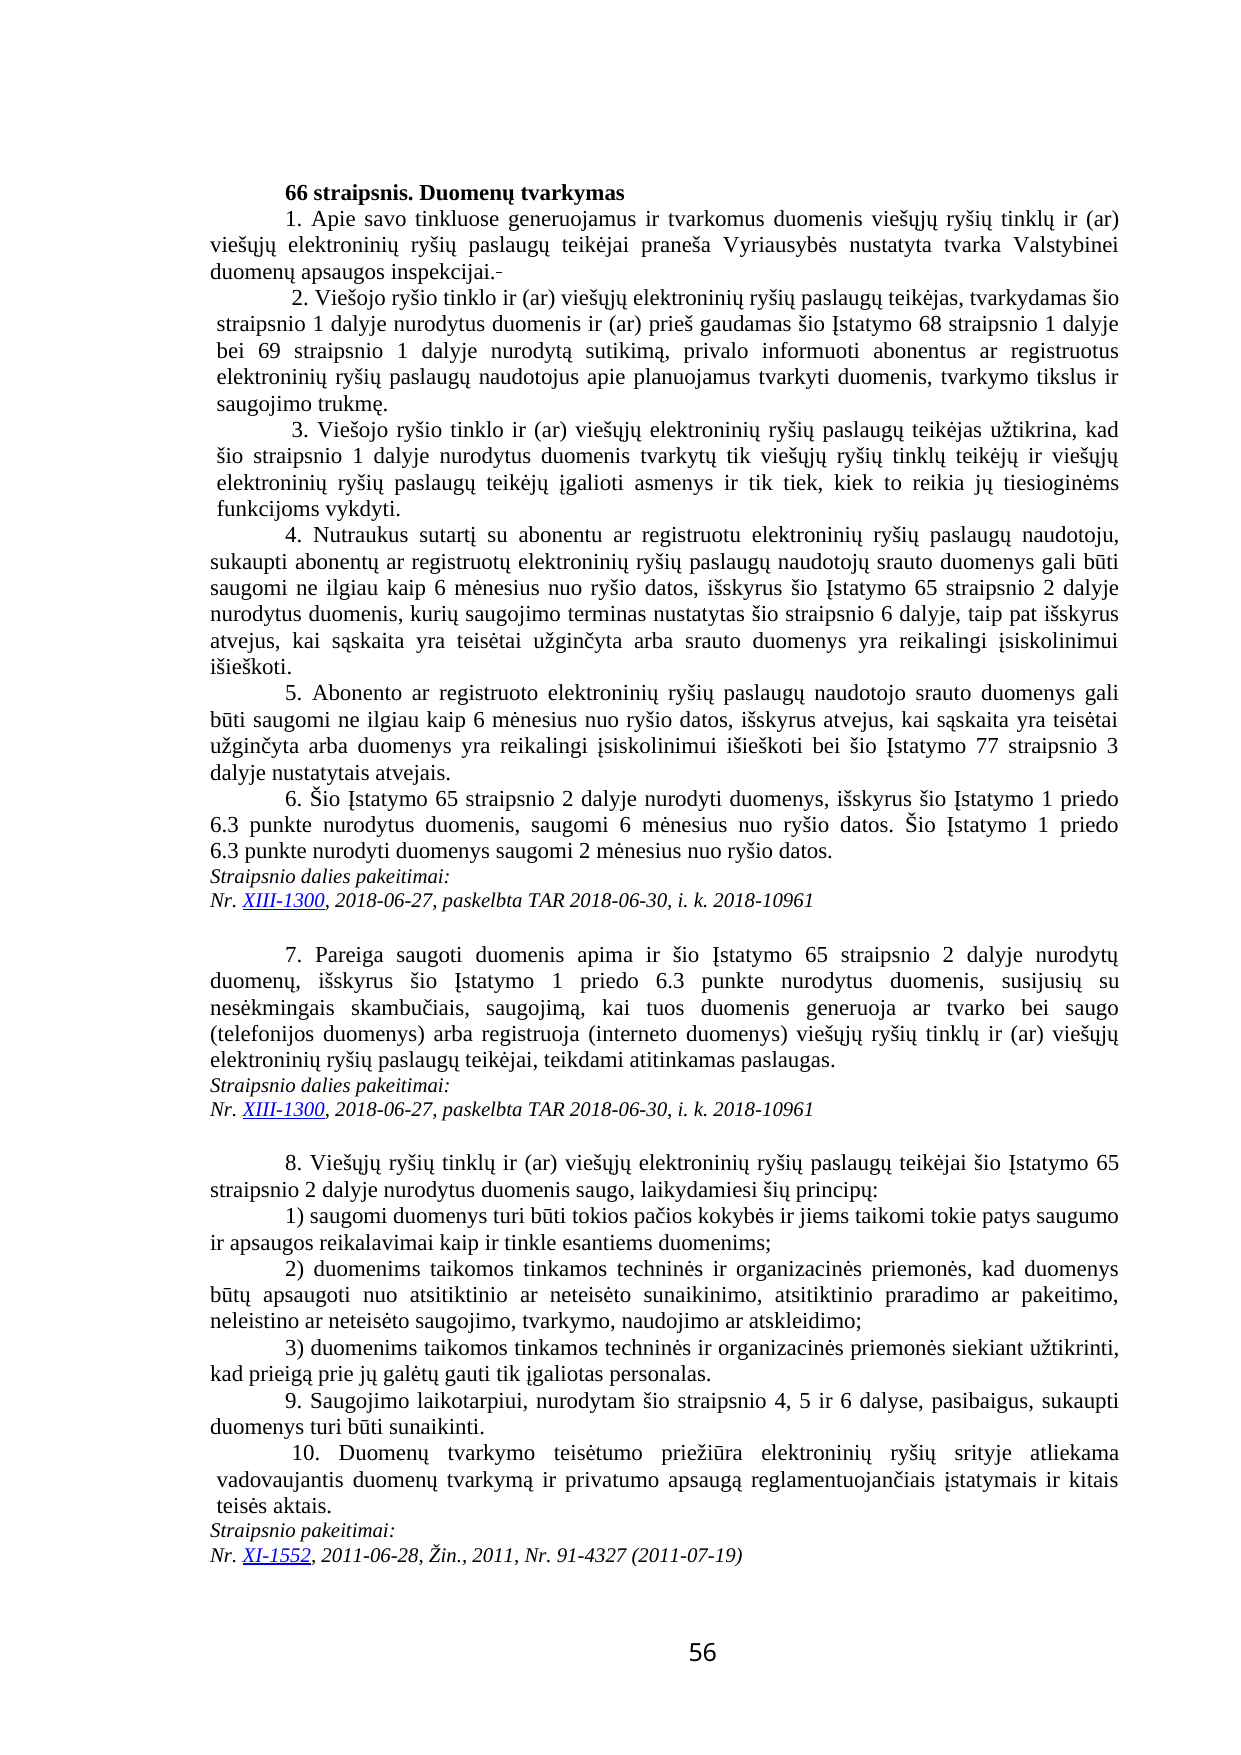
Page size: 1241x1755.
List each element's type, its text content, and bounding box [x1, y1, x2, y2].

text 2. Viešojo ryšio tinklo ir (ar) viešųjų elektroninių ryšių paslaugų teikėjas, tvarkydamas šio straipsnio 1 dalyje nurodytus duomenis ir (ar) prieš gaudamas šio Įstatymo 68 straipsnio 1 dalyje bei 69 straipsnio 1 dalyje nurodytą sutikimą, privalo informuoti abonentus ar registruotus elektroninių ryšių paslaugų naudotojus apie planuojamus tvarkyti duomenis, tvarkymo tikslus ir saugojimo trukmę. [216, 284, 1120, 416]
text 9. Saugojimo laikotarpiui, nurodytam šio straipsnio 4, 5 ir 6 dalyse, pasibaigus, sukaupti duomenys turi būti sunaikinti. [210, 1387, 1120, 1439]
text 3) duomenims taikomos tinkamos techninės ir organizacinės priemonės siekiant užtikrinti, kad prieigą prie jų galėtų gauti tik įgaliotas personalas. [210, 1334, 1120, 1387]
text 8. Viešųjų ryšių tinklų ir (ar) viešųjų elektroninių ryšių paslaugų teikėjai šio Įstatymo 65 straipsnio 2 dalyje nurodytus duomenis saugo, laikydamiesi šių principų: [210, 1149, 1120, 1202]
text 2) duomenims taikomos tinkamos techninės ir organizacinės priemonės, kad duomenys būtų apsaugoti nuo atsitiktinio ar neteisėto sunaikinimo, atsitiktinio praradimo ar pakeitimo, neleistino ar neteisėto saugojimo, tvarkymo, naudojimo ar atskleidimo; [210, 1255, 1120, 1334]
text Nr. XI-1552, 2011-06-28, Žin., 2011, Nr. 91-4327 (2011-07-19) [210, 1542, 1120, 1567]
text Straipsnio dalies pakeitimai: [210, 864, 1120, 888]
text Straipsnio pakeitimai: [210, 1518, 1120, 1542]
text 1) saugomi duomenys turi būti tokios pačios kokybės ir jiems taikomi tokie patys saugumo ir apsaugos reikalavimai kaip ir tinkle esantiems duomenims; [210, 1202, 1120, 1255]
text Nr. XIII-1300, 2018-06-27, paskelbta TAR 2018-06-30, i. k. 2018-10961 [210, 888, 1120, 912]
text 7. Pareiga saugoti duomenis apima ir šio Įstatymo 65 straipsnio 2 dalyje nurodytų duomenų, išskyrus šio Įstatymo 1 priedo 6.3 punkte nurodytus duomenis, susijusių su nesėkmingais skambučiais, saugojimą, kai tuos duomenis generuoja ar tvarko bei saugo (telefonijos duomenys) arba registruoja (interneto duomenys) viešųjų ryšių tinklų ir (ar) viešųjų elektroninių ryšių paslaugų teikėjai, teikdami atitinkamas paslaugas. [210, 941, 1120, 1073]
text 5. Abonento ar registruoto elektroninių ryšių paslaugų naudotojo srauto duomenys gali būti saugomi ne ilgiau kaip 6 mėnesius nuo ryšio datos, išskyrus atvejus, kai sąskaita yra teisėtai užginčyta arba duomenys yra reikalingi įsiskolinimui išieškoti bei šio Įstatymo 77 straipsnio 3 dalyje nustatytais atvejais. [210, 679, 1120, 785]
text 4. Nutraukus sutartį su abonentu ar registruotu elektroninių ryšių paslaugų naudotoju, sukaupti abonentų ar registruotų elektroninių ryšių paslaugų naudotojų srauto duomenys gali būti saugomi ne ilgiau kaip 6 mėnesius nuo ryšio datos, išskyrus šio Įstatymo 65 straipsnio 2 dalyje nurodytus duomenis, kurių saugojimo terminas nustatytas šio straipsnio 6 dalyje, taip pat išskyrus atvejus, kai sąskaita yra teisėtai užginčyta arba srauto duomenys yra reikalingi įsiskolinimui išieškoti. [210, 521, 1120, 679]
text 3. Viešojo ryšio tinklo ir (ar) viešųjų elektroninių ryšių paslaugų teikėjas užtikrina, kad šio straipsnio 1 dalyje nurodytus duomenis tvarkytų tik viešųjų ryšių tinklų teikėjų ir viešųjų elektroninių ryšių paslaugų teikėjų įgalioti asmenys ir tik tiek, kiek to reikia jų tiesioginėms funkcijoms vykdyti. [216, 416, 1120, 521]
text 10. Duomenų tvarkymo teisėtumo priežiūra elektroninių ryšių srityje atliekama vadovaujantis duomenų tvarkymą ir privatumo apsaugą reglamentuojančiais įstatymais ir kitais teisės aktais. [216, 1439, 1120, 1518]
text 6. Šio Įstatymo 65 straipsnio 2 dalyje nurodyti duomenys, išskyrus šio Įstatymo 1 priedo 6.3 punkte nurodytus duomenis, saugomi 6 mėnesius nuo ryšio datos. Šio Įstatymo 1 priedo 6.3 punkte nurodyti duomenys saugomi 2 mėnesius nuo ryšio datos. [210, 785, 1120, 864]
text 66 straipsnis. Duomenų tvarkymas [210, 179, 1120, 205]
text Straipsnio dalies pakeitimai: [210, 1073, 1120, 1097]
text 1. Apie savo tinkluose generuojamus ir tvarkomus duomenis viešųjų ryšių tinklų ir (ar) viešųjų elektroninių ryšių paslaugų teikėjai praneša Vyriausybės nustatyta tvarka Valstybinei duomenų apsaugos inspekcijai. [210, 205, 1120, 284]
text Nr. XIII-1300, 2018-06-27, paskelbta TAR 2018-06-30, i. k. 2018-10961 [210, 1097, 1120, 1121]
